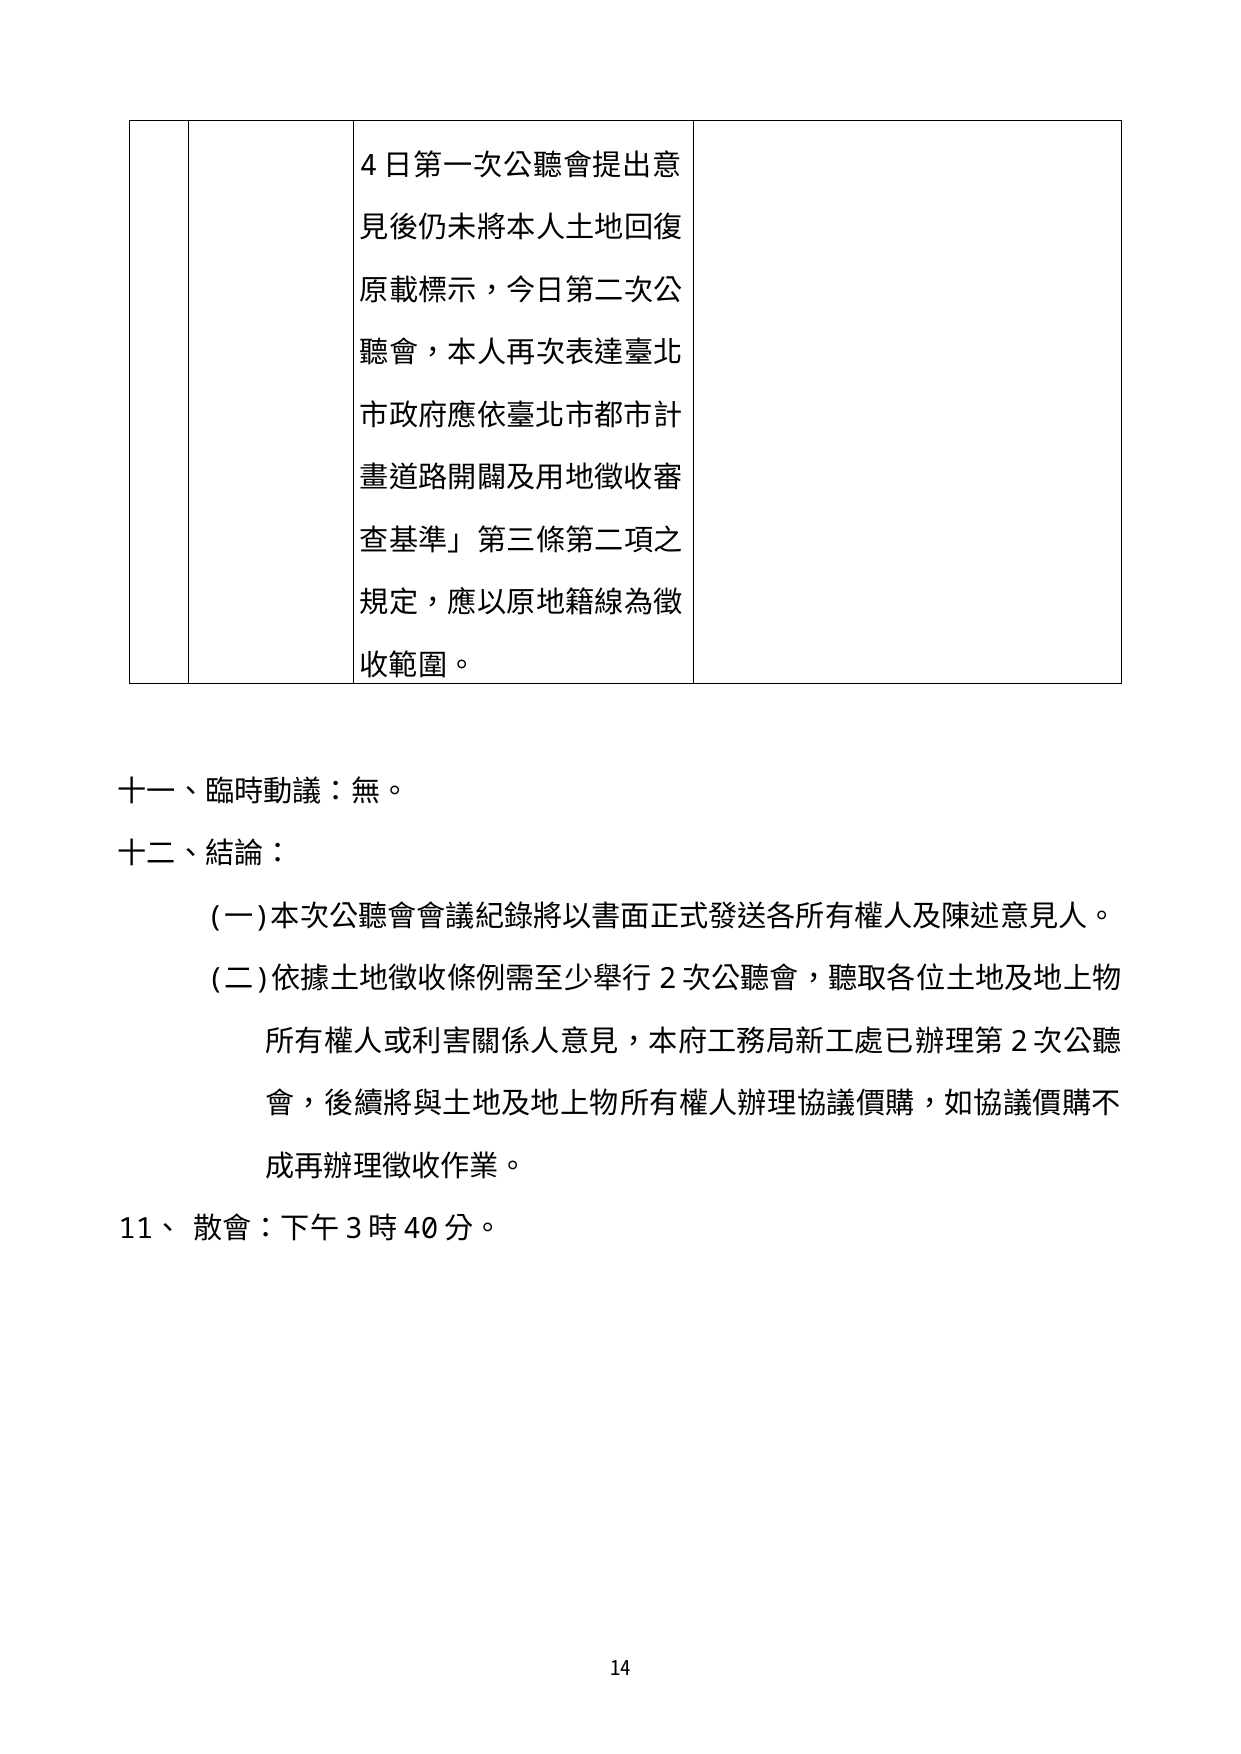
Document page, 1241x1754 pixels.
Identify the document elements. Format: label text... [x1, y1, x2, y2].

text (一)本次公聽會會議紀錄將以書面正式發送各所有權人及陳述意見人。 [206, 872, 1122, 934]
table_cell [189, 121, 353, 683]
text (二)依據土地徵收條例需至少舉行2次公聽會，聽取各位土地及地上物所有權人或利害關係人意見，本府工務局新工處已辦理第2次公聽會，後續將與土地及地上物所有權人辦理協議價購，如協議價購不成再辦理徵收作業。 [207, 934, 1122, 1184]
table_cell 4日第一次公聽會提出意見後仍未將本人土地回復原載標示，今日第二次公聽會，本人再次表達臺北市政府應依臺北市都市計畫道路開闢及用地徵收審查基準」第三條第二項之規定，應以原地籍線為徵收範圍。 [354, 121, 693, 683]
text 十一、臨時動議：無。 [117, 747, 1122, 809]
table_cell [694, 121, 1121, 683]
text 十二、結論： [117, 809, 1122, 872]
table_cell [130, 121, 188, 683]
list 散會：下午3時40分。 [118, 1184, 1122, 1247]
